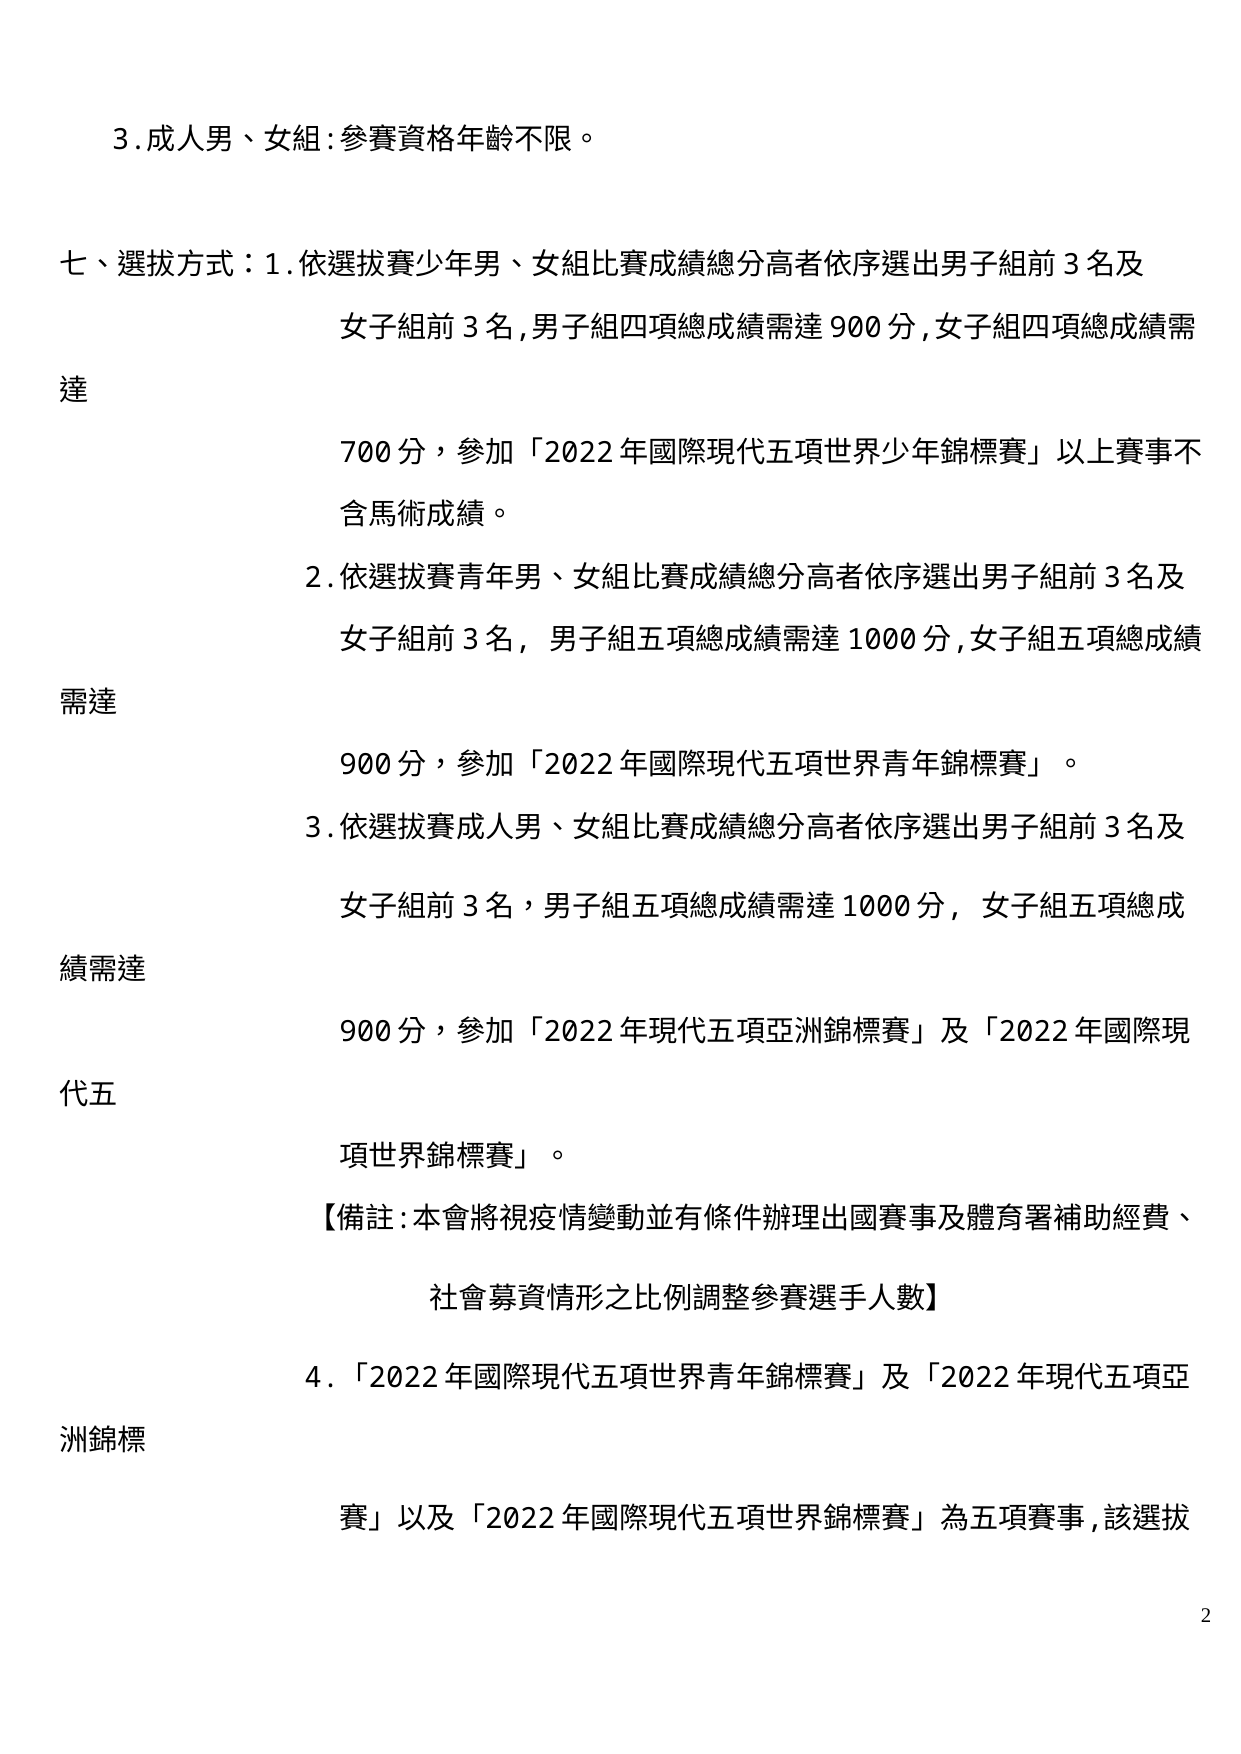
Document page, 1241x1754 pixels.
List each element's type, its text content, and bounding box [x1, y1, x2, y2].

text 900分，參加「2022年國際現代五項世界青年錦標賽」。 [59, 721, 1211, 783]
text 七、選拔方式：1.依選拔賽少年男、女組比賽成績總分高者依序選出男子組前3名及 [59, 221, 1211, 283]
text 3.依選拔賽成人男、女組比賽成績總分高者依序選出男子組前3名及 [59, 783, 1211, 846]
text 項世界錦標賽」。 [59, 1112, 1211, 1175]
text 女子組前3名, 男子組五項總成績需達1000分,女子組五項總成績需達 [59, 596, 1211, 721]
text 【備註:本會將視疫情變動並有條件辦理出國賽事及體育署補助經費、 [59, 1175, 1211, 1237]
text 2.依選拔賽青年男、女組比賽成績總分高者依序選出男子組前3名及 [59, 533, 1211, 596]
text 含馬術成績。 [59, 471, 1211, 533]
text 賽」以及「2022年國際現代五項世界錦標賽」為五項賽事,該選拔 [59, 1475, 1211, 1537]
text 女子組前3名,男子組四項總成績需達900分,女子組四項總成績需達 [59, 283, 1211, 408]
text 900分，參加「2022年現代五項亞洲錦標賽」及「2022年國際現代五 [59, 987, 1211, 1112]
text 女子組前3名，男子組五項總成績需達1000分, 女子組五項總成績需達 [59, 862, 1211, 987]
text 3.成人男、女組:參賽資格年齡不限。 [59, 96, 1211, 158]
text 700分，參加「2022年國際現代五項世界少年錦標賽」以上賽事不 [59, 408, 1211, 471]
text 4.「2022年國際現代五項世界青年錦標賽」及「2022年現代五項亞洲錦標 [59, 1333, 1211, 1458]
text 社會募資情形之比例調整參賽選手人數】 [59, 1254, 1211, 1316]
